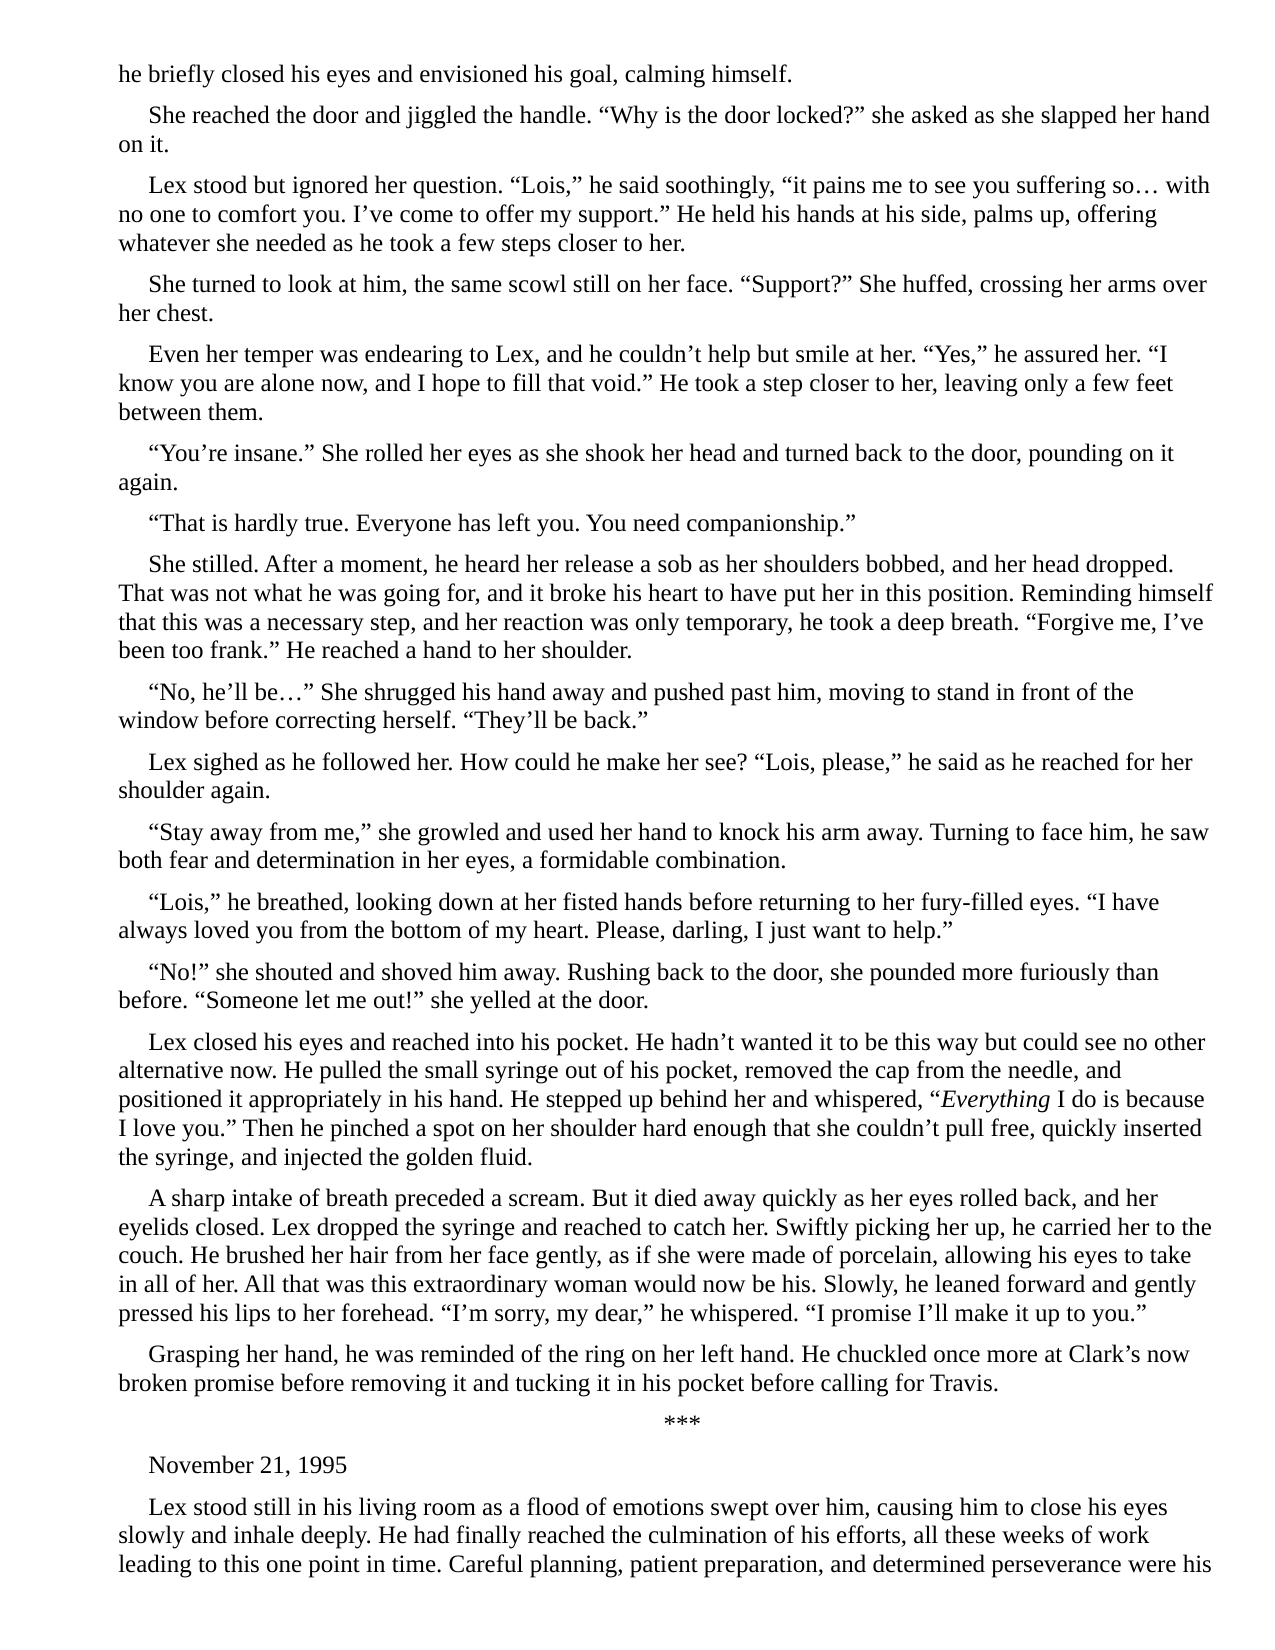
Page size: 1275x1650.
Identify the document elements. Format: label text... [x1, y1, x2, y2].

text She turned to look at him, the same scowl still on her face. “Support?” She huffed, crossing her arms over her chest. [118, 269, 1216, 327]
text “Stay away from me,” she growled and used her hand to knock his arm away. Turning to face him, he saw both fear and determination in her eyes, a formidable combination. [118, 817, 1216, 874]
text A sharp intake of breath preceded a scream. But it died away quickly as her eyes rolled back, and her eyelids closed. Lex dropped the syringe and reached to catch her. Swiftly picking her up, he carried her to the couch. He brushed her hair from her face gently, as if she were made of porcelain, allowing his eyes to take in all of her. All that was this extraordinary woman would now be his. Slowly, he leaned forward and gently pressed his lips to her forehead. “I’m sorry, my dear,” he whispered. “I promise I’ll make it up to you.” [118, 1183, 1216, 1327]
text Grasping her hand, he was reminded of the ring on her left hand. He chuckled once more at Clark’s now broken promise before removing it and tucking it in his pocket before calling for Travis. [118, 1339, 1216, 1397]
text Lex stood but ignored her question. “Lois,” he said soothingly, “it pains me to see you suffering so… with no one to comfort you. I’ve come to offer my support.” He held his hands at his side, palms up, offering whatever she needed as he took a few steps closer to her. [118, 170, 1216, 257]
text *** [118, 1409, 1216, 1438]
text She stilled. After a moment, he heard her release a sob as her shoulders bobbed, and her head dropped. That was not what he was going for, and it broke his heart to have put her in this position. Reminding himself that this was a necessary step, and her reaction was only temporary, he took a deep breath. “Forgive me, I’ve been too frank.” He reached a hand to her shoulder. [118, 549, 1216, 664]
text “That is hardly true. Everyone has left you. You need companionship.” [118, 508, 1216, 537]
text She reached the door and jiggled the handle. “Why is the door locked?” she asked as she slapped her hand on it. [118, 100, 1216, 158]
text Lex closed his eyes and reached into his pocket. He hadn’t wanted it to be this way but could see no other alternative now. He pulled the small syringe out of his pocket, removed the cap from the needle, and positioned it appropriately in his hand. He stepped up behind her and whispered, “Everything I do is because I love you.” Then he pinched a spot on her shoulder hard enough that she couldn’t pull free, quickly inserted the syringe, and injected the golden fluid. [118, 1027, 1216, 1170]
text “Lois,” he breathed, looking down at her fisted hands before returning to her fury-filled eyes. “I have always loved you from the bottom of my heart. Please, darling, I just want to help.” [118, 887, 1216, 944]
text November 21, 1995 [118, 1450, 1216, 1479]
text Even her temper was endearing to Lex, and he couldn’t help but smile at her. “Yes,” he assured her. “I know you are alone now, and I hope to fill that void.” He took a step closer to her, leaving only a few feet between them. [118, 339, 1216, 425]
text Lex sighed as he followed her. How could he make her see? “Lois, please,” he said as he reached for her shoulder again. [118, 747, 1216, 804]
text “You’re insane.” She rolled her eyes as she shook her head and turned back to the door, pounding on it again. [118, 438, 1216, 495]
text “No, he’ll be…” She shrugged his hand away and pushed past him, moving to stand in front of the window before correcting herself. “They’ll be back.” [118, 677, 1216, 734]
text he briefly closed his eyes and envisioned his goal, calming himself. [118, 59, 1216, 88]
text Lex stood still in his living room as a flood of emotions swept over him, causing him to close his eyes slowly and inhale deeply. He had finally reached the culmination of his efforts, all these weeks of work leading to this one point in time. Careful planning, patient preparation, and determined perseverance were his [118, 1492, 1216, 1578]
text “No!” she shouted and shoved him away. Rushing back to the door, she pounded more furiously than before. “Someone let me out!” she yelled at the door. [118, 957, 1216, 1014]
